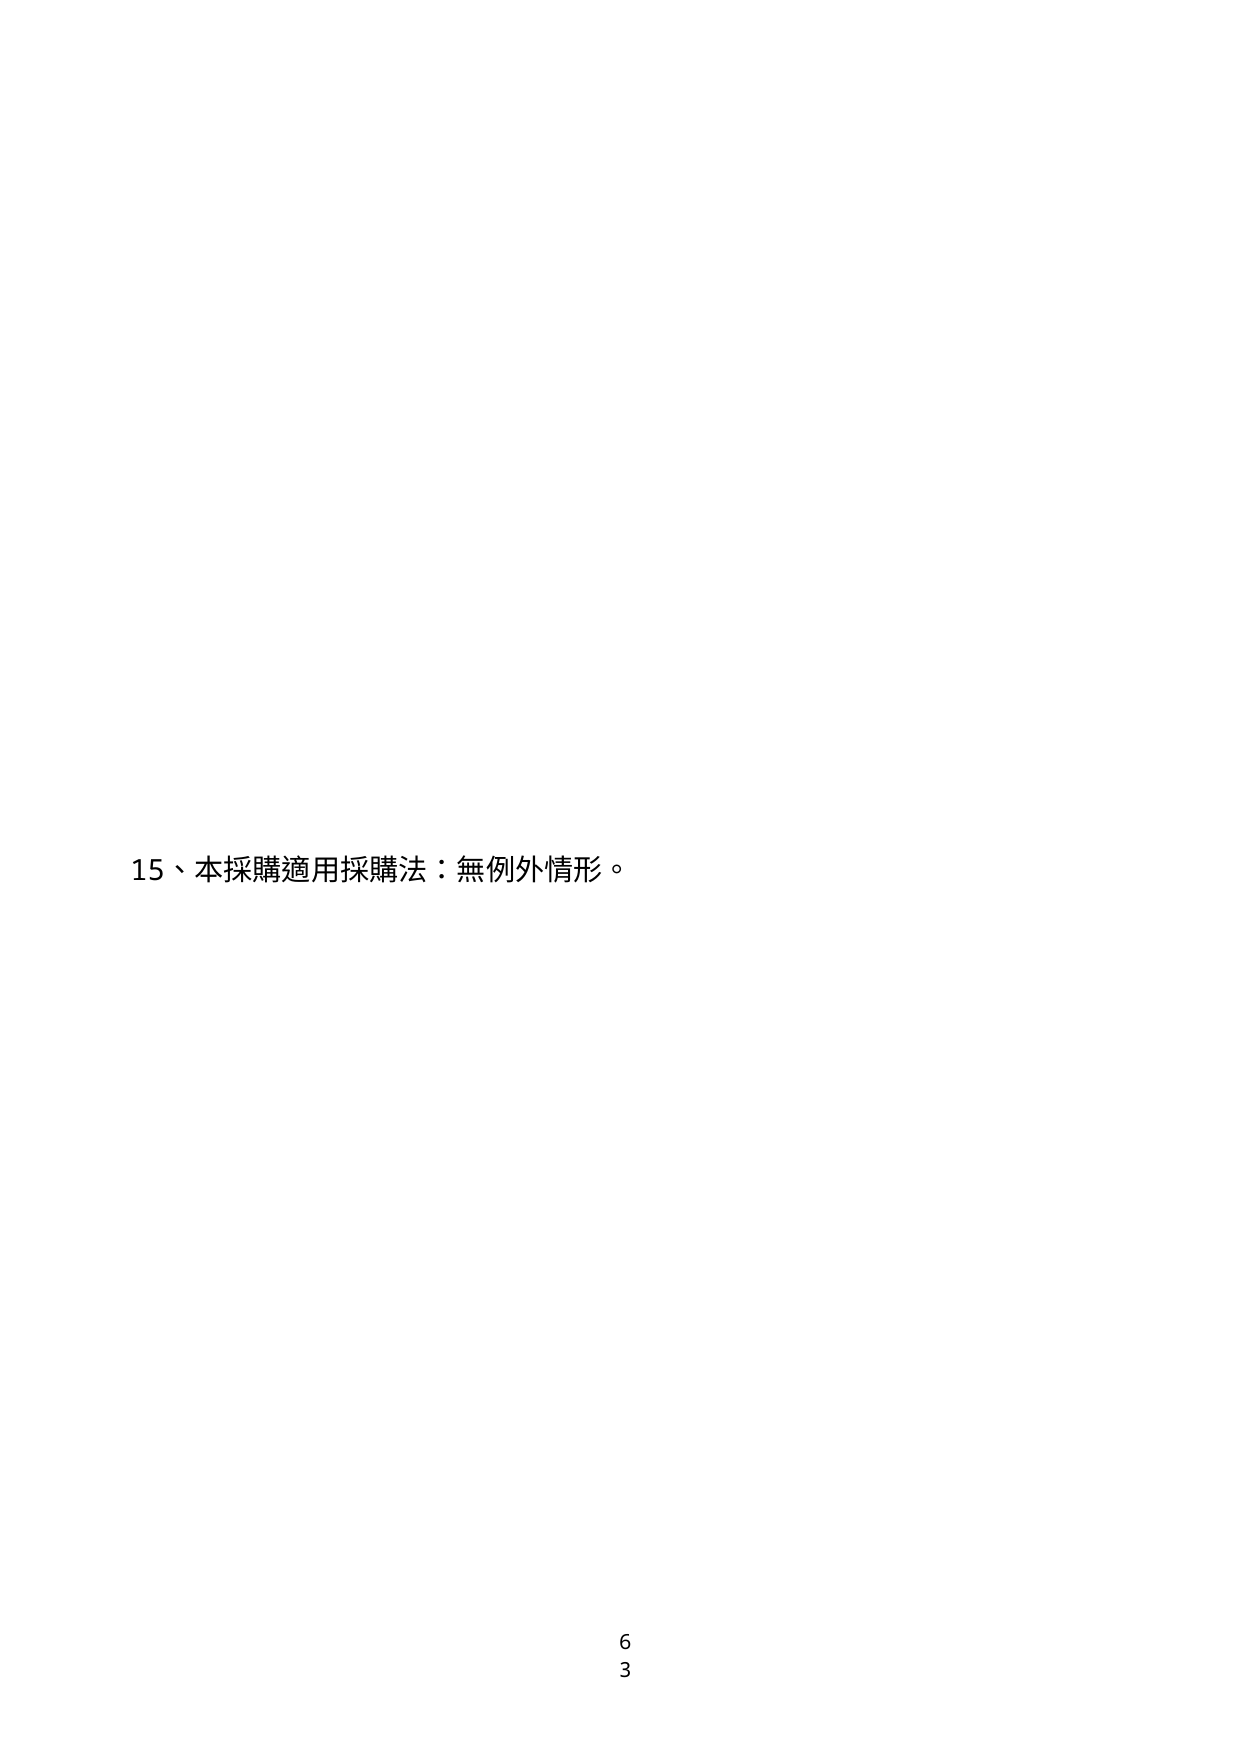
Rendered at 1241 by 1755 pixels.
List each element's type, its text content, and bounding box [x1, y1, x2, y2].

list 本採購適用採購法：無例外情形。 [130, 826, 1110, 889]
